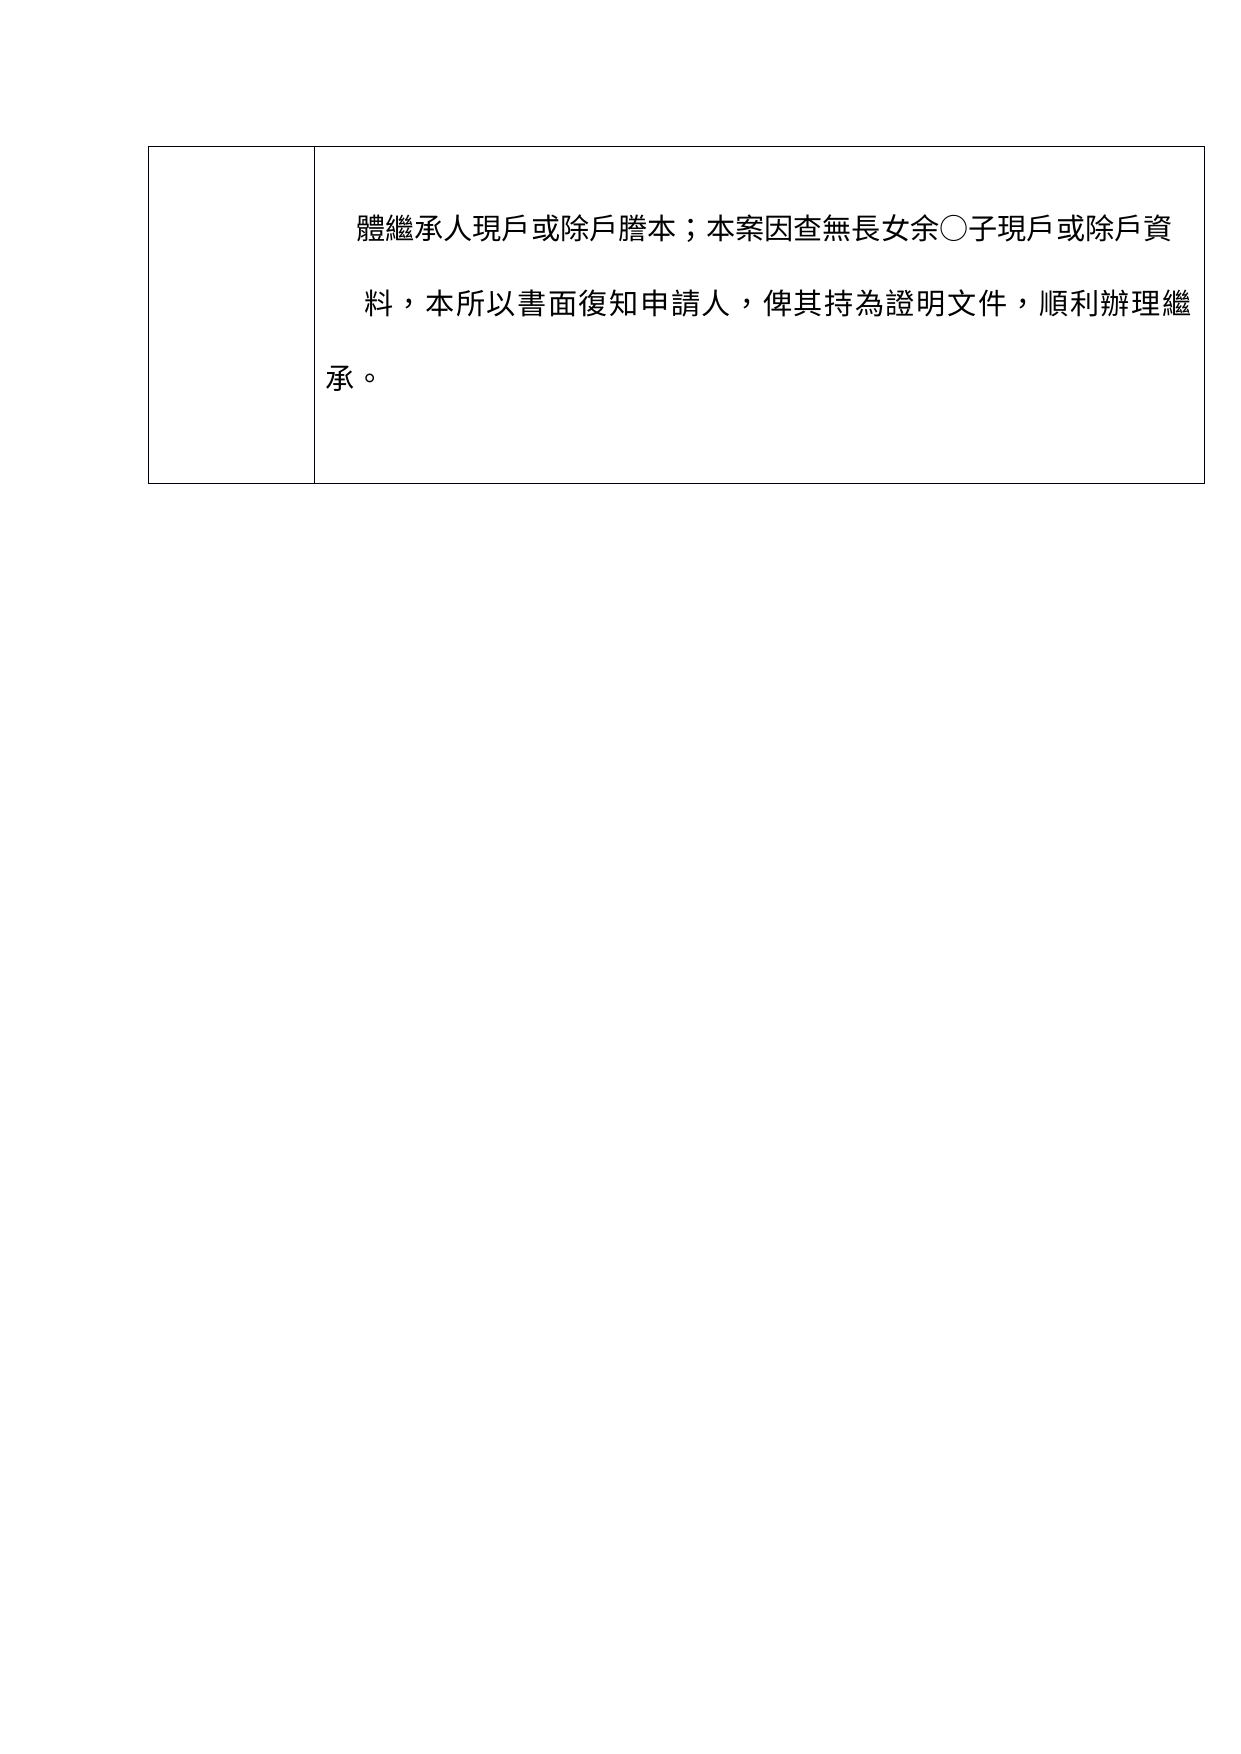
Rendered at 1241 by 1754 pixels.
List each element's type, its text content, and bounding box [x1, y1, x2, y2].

table_cell [149, 147, 314, 483]
table_cell 體繼承人現戶或除戶謄本；本案因查無長女余○子現戶或除戶資 料，本所以書面復知申請人，俾其持為證明文件，順利辦理繼承。 [315, 147, 1204, 483]
